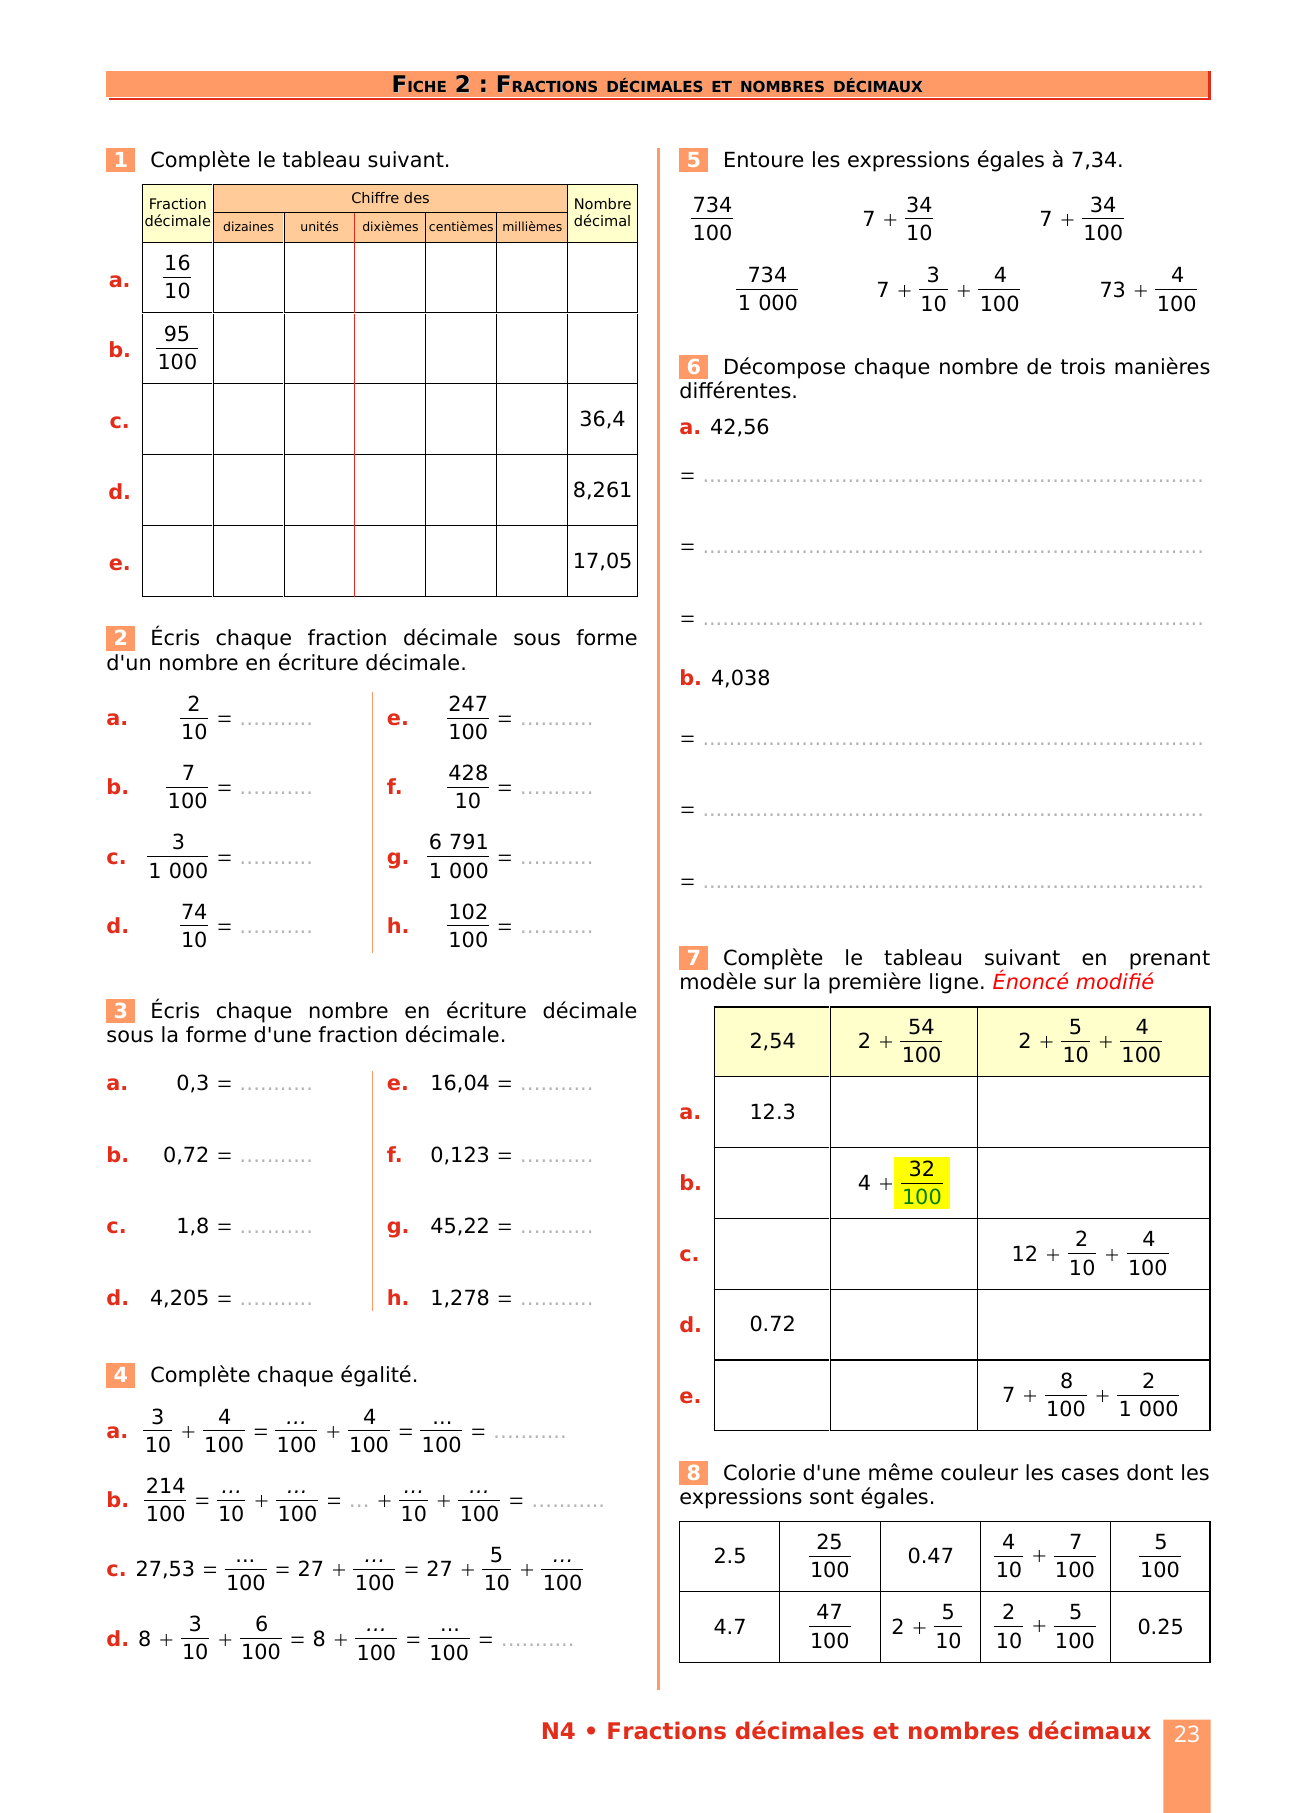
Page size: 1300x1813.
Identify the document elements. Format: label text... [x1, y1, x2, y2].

table_cell [106, 526, 142, 597]
table_cell [143, 455, 212, 525]
table_cell [497, 526, 567, 596]
table_cell [426, 526, 496, 596]
list Complète le tableau suivant en prenant modèle sur la première ligne. Énoncé modifié [679, 946, 1211, 994]
list = ............................................................................ [679, 726, 1211, 750]
text = ............................................................................ [679, 463, 1211, 487]
table_cell [679, 255, 856, 325]
list 1,278 = …........ [387, 1286, 638, 1310]
list 16,04 = …........ [387, 1071, 638, 1096]
table_cell [679, 1219, 714, 1290]
table_cell [355, 384, 425, 454]
table_cell [497, 314, 567, 383]
table_cell [780, 1592, 880, 1662]
table_cell 7  [856, 255, 1033, 325]
table_cell [106, 243, 142, 313]
table_cell [679, 1361, 714, 1431]
table_cell [106, 384, 142, 455]
table_cell [143, 243, 212, 312]
list = …........ [387, 831, 638, 883]
list = …........ [106, 762, 357, 813]
list 0,3 = …........ [106, 1071, 357, 1096]
table_cell [679, 1077, 714, 1148]
table_cell 0,25 [1111, 1592, 1209, 1662]
table_cell millièmes [497, 213, 567, 242]
list = …........ [106, 900, 357, 952]
table_cell 17,05 [568, 526, 637, 596]
table_header Nombre décimal [568, 185, 637, 242]
list = …........ [387, 692, 638, 744]
table_cell  [981, 1592, 1110, 1662]
table_header 7  [856, 184, 1033, 254]
list = ............................................................................ [679, 869, 1211, 893]
table_header 2,5 [680, 1522, 779, 1591]
table_cell 36,4 [568, 384, 637, 454]
list 0,72 = …........ [106, 1143, 357, 1167]
table_header 2  [978, 1008, 1209, 1076]
table_cell [106, 455, 142, 526]
list Entoure les expressions égales à 7,34. [708, 148, 1211, 172]
table_cell unités [285, 213, 354, 242]
text = ............................................................................ [679, 534, 1211, 559]
table_cell [568, 314, 637, 383]
table_header 2  [831, 1008, 977, 1076]
list 27,53 == 27 = 27  [106, 1544, 638, 1595]
list = …........ [387, 900, 638, 952]
list Complète le tableau suivant. [135, 148, 638, 172]
list 1,8 = …........ [106, 1214, 357, 1239]
table_cell [285, 384, 354, 454]
table_cell 8,261 [568, 455, 637, 525]
table_header  [981, 1522, 1110, 1591]
table_cell [285, 243, 354, 312]
table_cell 7  [978, 1361, 1209, 1430]
table_cell [214, 455, 283, 525]
table_cell [497, 455, 567, 525]
list === …........ [106, 1405, 638, 1457]
table_header 7  [1034, 184, 1211, 254]
table_cell [426, 455, 496, 525]
table_header Fraction décimale [143, 185, 212, 242]
table_cell [355, 243, 425, 312]
table_cell [214, 384, 283, 454]
list 4,205 = …........ [106, 1286, 357, 1310]
list = …........ [106, 692, 357, 744]
table_header [679, 184, 856, 254]
table_cell centièmes [426, 213, 496, 242]
table_header 2,54 [715, 1008, 829, 1076]
table_cell 0,72 [715, 1290, 829, 1359]
table_cell [143, 384, 212, 454]
table_cell [214, 314, 283, 383]
table_cell 4,7 [680, 1592, 779, 1662]
list Décompose chaque nombre de trois manières différentes. [679, 355, 1211, 403]
table_header 0,47 [881, 1522, 980, 1591]
list Colorie d'une même couleur les cases dont les expressions sont égales. [679, 1461, 1211, 1509]
table_cell [831, 1290, 977, 1359]
table_cell [831, 1219, 977, 1289]
list = ............................................................................ [679, 797, 1211, 821]
table_cell 4  [831, 1148, 977, 1218]
table_cell [831, 1077, 977, 1147]
table_cell dixièmes [355, 213, 425, 242]
table_header [679, 1006, 714, 1077]
table_cell [355, 455, 425, 525]
table_header [1111, 1522, 1209, 1591]
table_cell [679, 1148, 714, 1219]
table_cell [715, 1361, 829, 1430]
table_cell [715, 1148, 829, 1218]
list 45,22 = …........ [387, 1214, 638, 1239]
table_cell 2  [881, 1592, 980, 1662]
table_header [780, 1522, 880, 1591]
list Complète chaque égalité. [135, 1363, 638, 1388]
list Écris chaque nombre en écriture décimale sous la forme d'une fraction décimale. [106, 999, 638, 1048]
list = …........ [387, 762, 638, 813]
list = …........ [106, 831, 357, 883]
table_cell [426, 243, 496, 312]
table_cell [285, 526, 354, 596]
table_cell [568, 243, 637, 312]
table_cell [679, 1290, 714, 1361]
table_cell [106, 314, 142, 384]
table_cell 12  [978, 1219, 1209, 1289]
text = ............................................................................ [679, 606, 1211, 630]
table_header Chiffre des [214, 185, 567, 212]
list == … = …........ [106, 1474, 638, 1526]
table_cell dizaines [214, 213, 283, 242]
table_cell [355, 526, 425, 596]
table_cell [285, 455, 354, 525]
list 4,038 [679, 666, 1211, 690]
table_cell [497, 243, 567, 312]
list 42,56 [679, 415, 1211, 439]
table_cell [214, 526, 283, 596]
table_cell [978, 1077, 1209, 1147]
list Écris chaque fraction décimale sous forme d'un nombre en écriture décimale. [106, 626, 638, 675]
list 8 = 8 == …........ [106, 1613, 638, 1665]
table_cell [214, 243, 283, 312]
table_cell [143, 526, 212, 596]
table_cell [426, 384, 496, 454]
table_cell [978, 1148, 1209, 1218]
table_cell [831, 1361, 977, 1430]
table_cell [497, 384, 567, 454]
table_cell [978, 1290, 1209, 1359]
table_cell [285, 314, 354, 383]
list 0,123 = …........ [387, 1143, 638, 1167]
table_cell 73  [1034, 255, 1211, 325]
table_cell [355, 314, 425, 383]
table_header [106, 184, 142, 243]
table_cell [143, 314, 212, 383]
table_cell [715, 1219, 829, 1289]
table_cell [426, 314, 496, 383]
table_cell 12,3 [715, 1077, 829, 1147]
